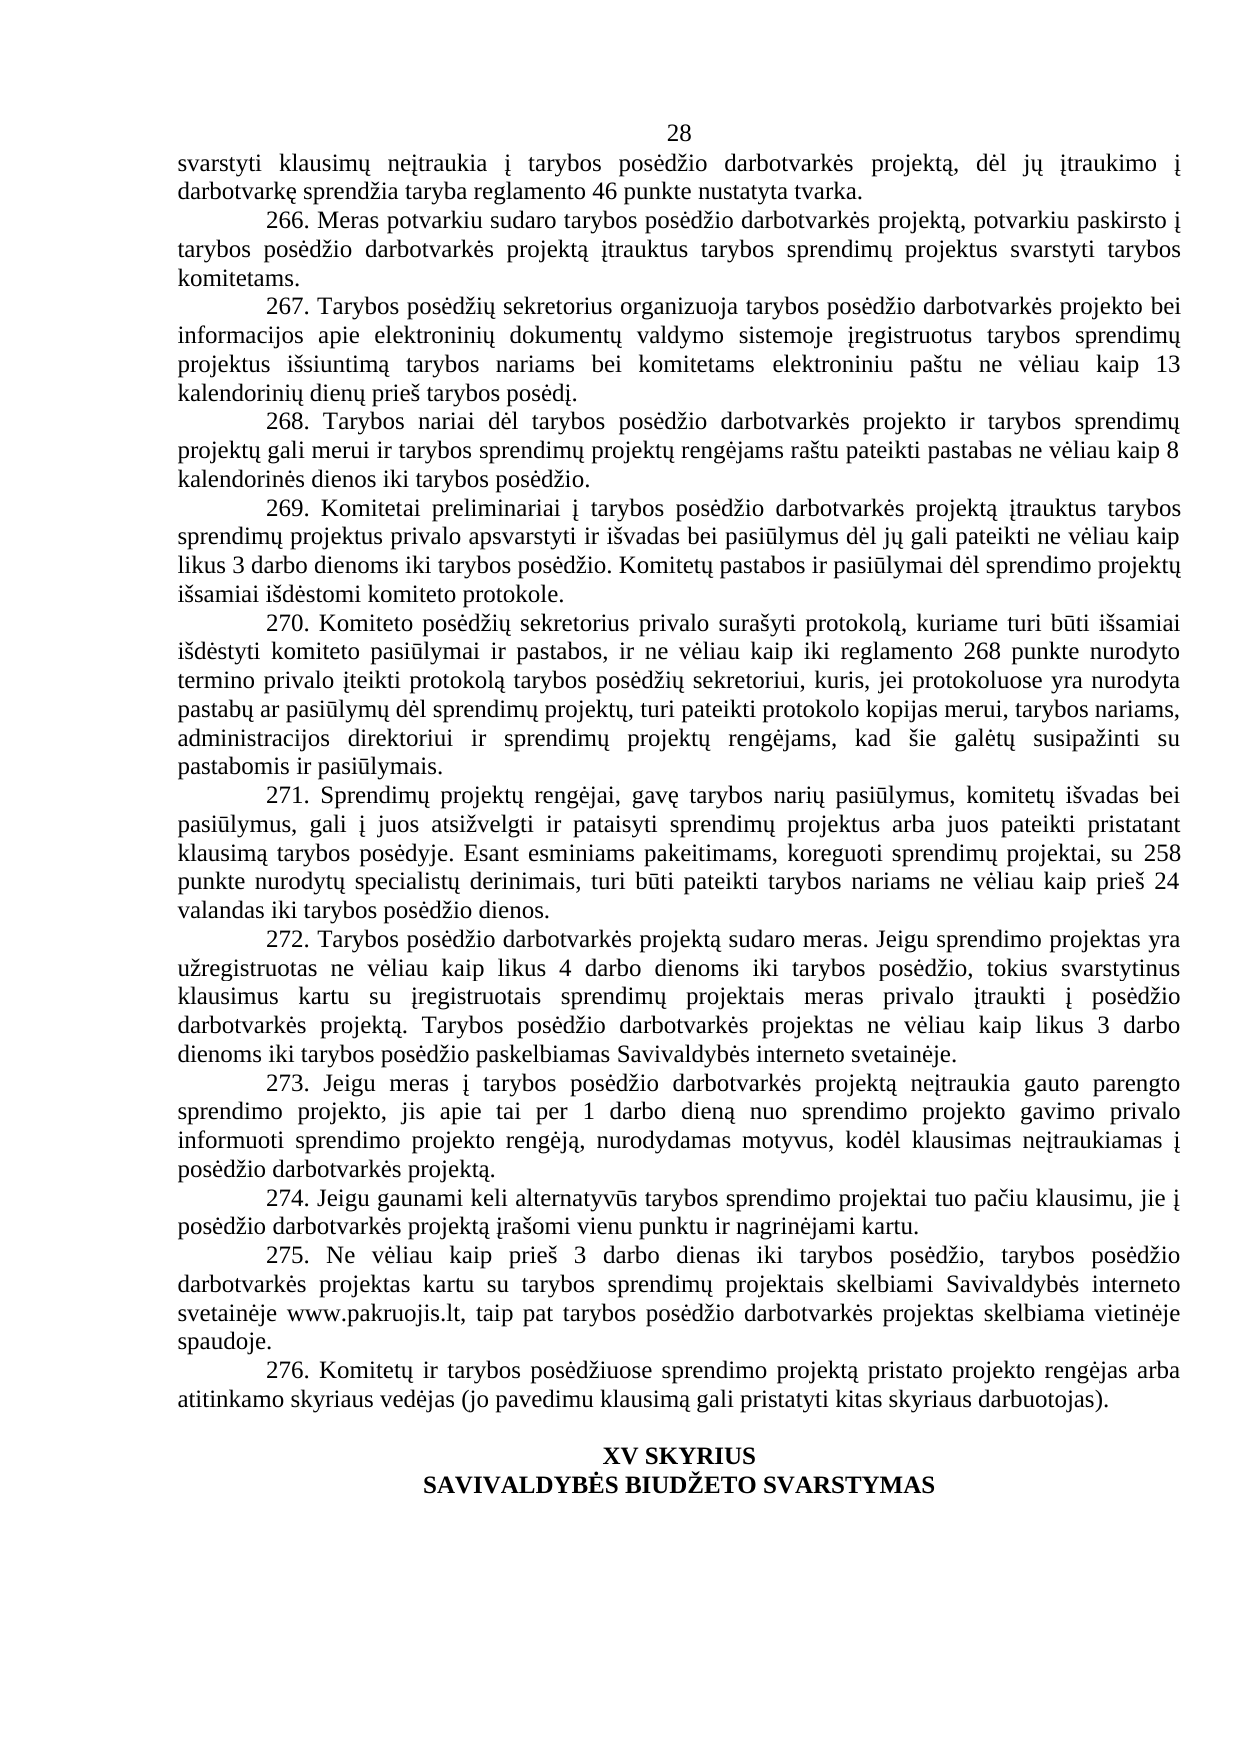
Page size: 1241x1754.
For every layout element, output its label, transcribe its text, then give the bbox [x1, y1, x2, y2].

text 268. Tarybos nariai dėl tarybos posėdžio darbotvarkės projekto ir tarybos sprendimų projektų gali merui ir tarybos sprendimų projektų rengėjams raštu pateikti pastabas ne vėliau kaip 8 kalendorinės dienos iki tarybos posėdžio. [177, 406, 1181, 493]
text svarstyti klausimų neįtraukia į tarybos posėdžio darbotvarkės projektą, dėl jų įtraukimo į darbotvarkę sprendžia taryba reglamento 46 punkte nustatyta tvarka. [177, 148, 1181, 205]
text 273. Jeigu meras į tarybos posėdžio darbotvarkės projektą neįtraukia gauto parengto sprendimo projekto, jis apie tai per 1 darbo dieną nuo sprendimo projekto gavimo privalo informuoti sprendimo projekto rengėją, nurodydamas motyvus, kodėl klausimas neįtraukiamas į posėdžio darbotvarkės projektą. [177, 1068, 1181, 1183]
text 276. Komitetų ir tarybos posėdžiuose sprendimo projektą pristato projekto rengėjas arba atitinkamo skyriaus vedėjas (jo pavedimu klausimą gali pristatyti kitas skyriaus darbuotojas). [177, 1355, 1181, 1413]
text 275. Ne vėliau kaip prieš 3 darbo dienas iki tarybos posėdžio, tarybos posėdžio darbotvarkės projektas kartu su tarybos sprendimų projektais skelbiami Savivaldybės interneto svetainėje www.pakruojis.lt, taip pat tarybos posėdžio darbotvarkės projektas skelbiama vietinėje spaudoje. [177, 1240, 1181, 1355]
text 270. Komiteto posėdžių sekretorius privalo surašyti protokolą, kuriame turi būti išsamiai išdėstyti komiteto pasiūlymai ir pastabos, ir ne vėliau kaip iki reglamento 268 punkte nurodyto termino privalo įteikti protokolą tarybos posėdžių sekretoriui, kuris, jei protokoluose yra nurodyta pastabų ar pasiūlymų dėl sprendimų projektų, turi pateikti protokolo kopijas merui, tarybos nariams, administracijos direktoriui ir sprendimų projektų rengėjams, kad šie galėtų susipažinti su pastabomis ir pasiūlymais. [177, 608, 1181, 780]
text 269. Komitetai preliminariai į tarybos posėdžio darbotvarkės projektą įtrauktus tarybos sprendimų projektus privalo apsvarstyti ir išvadas bei pasiūlymus dėl jų gali pateikti ne vėliau kaip likus 3 darbo dienoms iki tarybos posėdžio. Komitetų pastabos ir pasiūlymai dėl sprendimo projektų išsamiai išdėstomi komiteto protokole. [177, 493, 1181, 608]
text 274. Jeigu gaunami keli alternatyvūs tarybos sprendimo projektai tuo pačiu klausimu, jie į posėdžio darbotvarkės projektą įrašomi vienu punktu ir nagrinėjami kartu. [177, 1183, 1181, 1240]
text SAVIVALDYBĖS BIUDŽETO SVARSTYMAS [177, 1470, 1181, 1499]
text 272. Tarybos posėdžio darbotvarkės projektą sudaro meras. Jeigu sprendimo projektas yra užregistruotas ne vėliau kaip likus 4 darbo dienoms iki tarybos posėdžio, tokius svarstytinus klausimus kartu su įregistruotais sprendimų projektais meras privalo įtraukti į posėdžio darbotvarkės projektą. Tarybos posėdžio darbotvarkės projektas ne vėliau kaip likus 3 darbo dienoms iki tarybos posėdžio paskelbiamas Savivaldybės interneto svetainėje. [177, 924, 1181, 1068]
text 267. Tarybos posėdžių sekretorius organizuoja tarybos posėdžio darbotvarkės projekto bei informacijos apie elektroninių dokumentų valdymo sistemoje įregistruotus tarybos sprendimų projektus išsiuntimą tarybos nariams bei komitetams elektroniniu paštu ne vėliau kaip 13 kalendorinių dienų prieš tarybos posėdį. [177, 291, 1181, 406]
text 271. Sprendimų projektų rengėjai, gavę tarybos narių pasiūlymus, komitetų išvadas bei pasiūlymus, gali į juos atsižvelgti ir pataisyti sprendimų projektus arba juos pateikti pristatant klausimą tarybos posėdyje. Esant esminiams pakeitimams, koreguoti sprendimų projektai, su 258 punkte nurodytų specialistų derinimais, turi būti pateikti tarybos nariams ne vėliau kaip prieš 24 valandas iki tarybos posėdžio dienos. [177, 780, 1181, 924]
text 266. Meras potvarkiu sudaro tarybos posėdžio darbotvarkės projektą, potvarkiu paskirsto į tarybos posėdžio darbotvarkės projektą įtrauktus tarybos sprendimų projektus svarstyti tarybos komitetams. [177, 205, 1181, 291]
text XV SKYRIUS [177, 1441, 1181, 1470]
